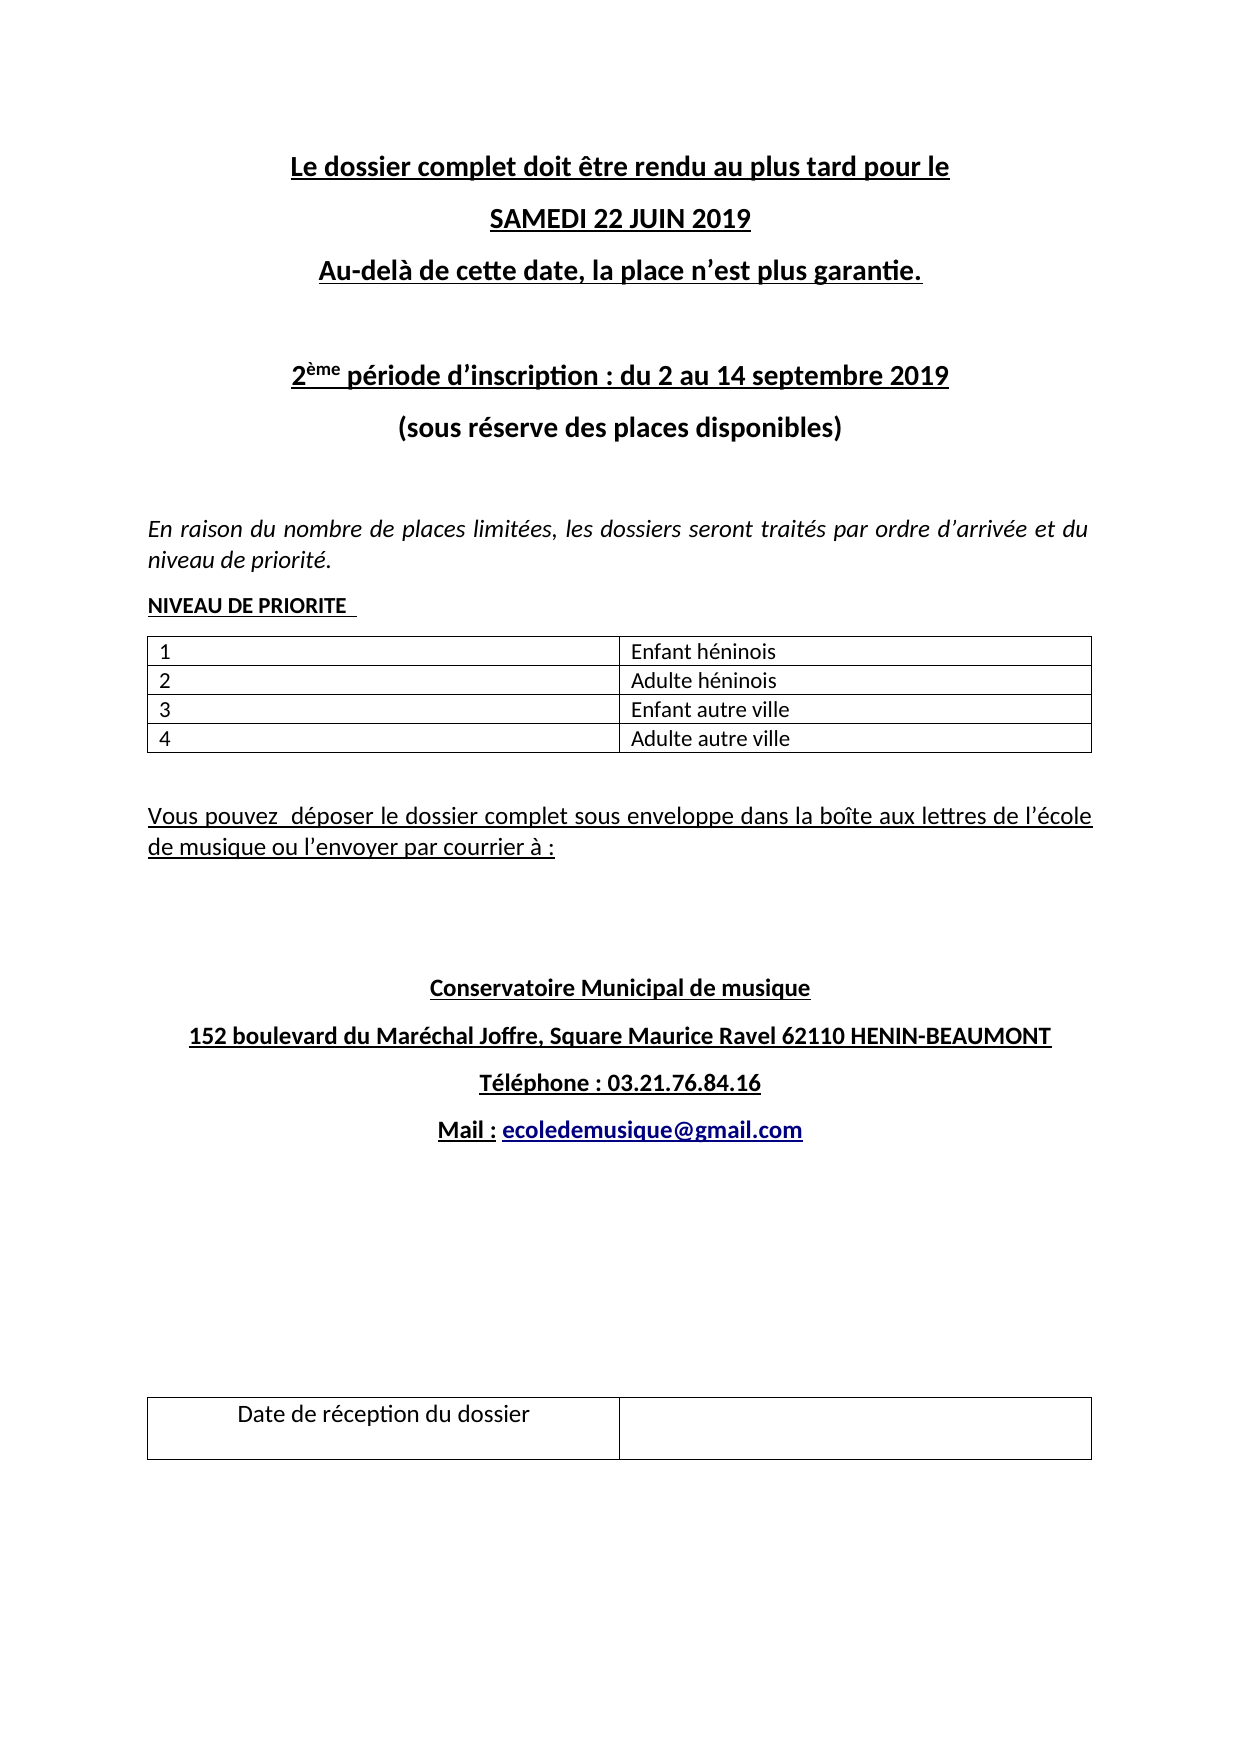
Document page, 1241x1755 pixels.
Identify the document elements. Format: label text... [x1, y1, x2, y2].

text En raison du nombre de places limitées, les dossiers seront traités par ordre d’arrivée et du niveau de priorité. [148, 514, 1093, 575]
text 2ème période d’inscription : du 2 au 14 septembre 2019 [148, 357, 1093, 392]
text NIVEAU DE PRIORITE [148, 591, 1093, 619]
table_cell Enfant autre ville [620, 695, 1091, 723]
text Le dossier complet doit être rendu au plus tard pour le [148, 148, 1093, 183]
text Au-delà de cette date, la place n’est plus garantie. [148, 252, 1093, 288]
text Conservatoire Municipal de musique [148, 973, 1093, 1003]
table_header Enfant héninois [620, 637, 1091, 665]
table_header [620, 1398, 1091, 1459]
text Mail : ecoledemusique@gmail.com [148, 1114, 1093, 1145]
text Téléphone : 03.21.76.84.16 [148, 1067, 1093, 1097]
table_header 1 [148, 637, 619, 665]
text Vous pouvez déposer le dossier complet sous enveloppe dans la boîte aux lettres de l’école [148, 801, 1093, 826]
table_cell 3 [148, 695, 619, 723]
text (sous réserve des places disponibles) [148, 409, 1093, 445]
table_cell Adulte autre ville [620, 724, 1091, 752]
table_cell 2 [148, 666, 619, 694]
table_cell 4 [148, 724, 619, 752]
text SAMEDI 22 JUIN 2019 [148, 200, 1093, 236]
table_header Date de réception du dossier [148, 1398, 619, 1459]
text 152 boulevard du Maréchal Joffre, Square Maurice Ravel 62110 HENIN-BEAUMONT [148, 1020, 1093, 1050]
text de musique ou l’envoyer par courrier à : [148, 828, 1093, 862]
table_cell Adulte héninois [620, 666, 1091, 694]
